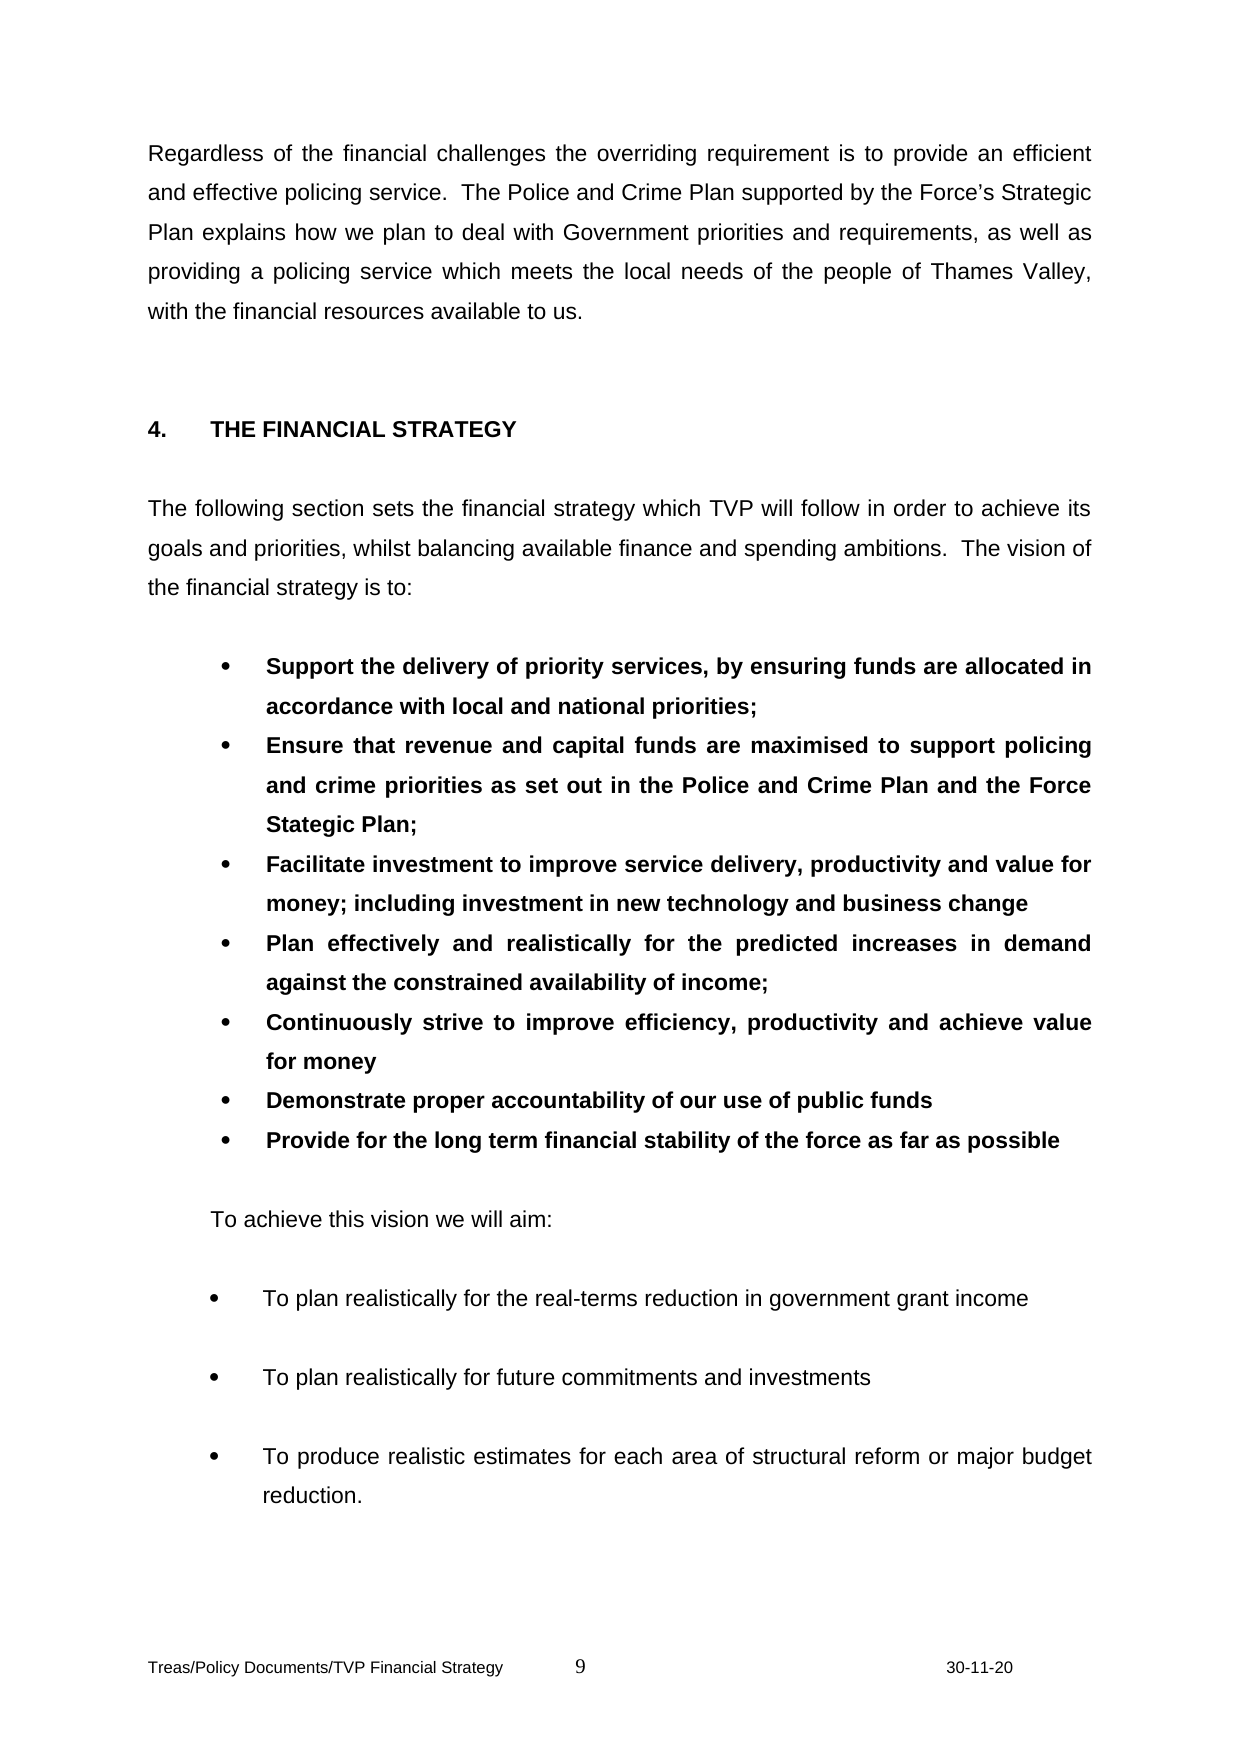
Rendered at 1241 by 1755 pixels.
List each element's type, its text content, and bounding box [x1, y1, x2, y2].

text The following section sets the financial strategy which TVP will follow in order to achieve its goals and priorities, whilst balancing available finance and spending ambitions. The vision of the financial strategy is to: [148, 495, 1093, 601]
list THE FINANCIAL STRATEGY [148, 416, 1093, 443]
list Ensure that revenue and capital funds are maximised to support policing and crime priorities as set out in the Police and Crime Plan and the Force Stategic Plan; [222, 732, 1093, 837]
list Plan effectively and realistically for the predicted increases in demand against the constrained availability of income; [222, 929, 1093, 995]
list Provide for the long term financial stability of the force as far as possible [222, 1127, 1093, 1153]
list To produce realistic estimates for each area of structural reform or major budget reduction. [210, 1443, 1093, 1508]
list Support the delivery of priority services, by ensuring funds are allocated in accordance with local and national priorities; [222, 653, 1093, 719]
list Continuously strive to improve efficiency, productivity and achieve value for money [222, 1008, 1093, 1074]
list To plan realistically for the real-terms reduction in government grant income [210, 1285, 1093, 1311]
text To achieve this vision we will aim: [210, 1206, 1093, 1232]
list Facilitate investment to improve service delivery, productivity and value for money; including investment in new technology and business change [222, 851, 1093, 916]
list Demonstrate proper accountability of our use of public funds [222, 1087, 1093, 1114]
list To plan realistically for future commitments and investments [210, 1364, 1093, 1390]
text Regardless of the financial challenges the overriding requirement is to provide an efficient and effective policing service. The Police and Crime Plan supported by the Force’s Strategic Plan explains how we plan to deal with Government priorities and requirements, as well as providing a policing service which meets the local needs of the people of Thames Valley, with the financial resources available to us. [148, 140, 1093, 324]
